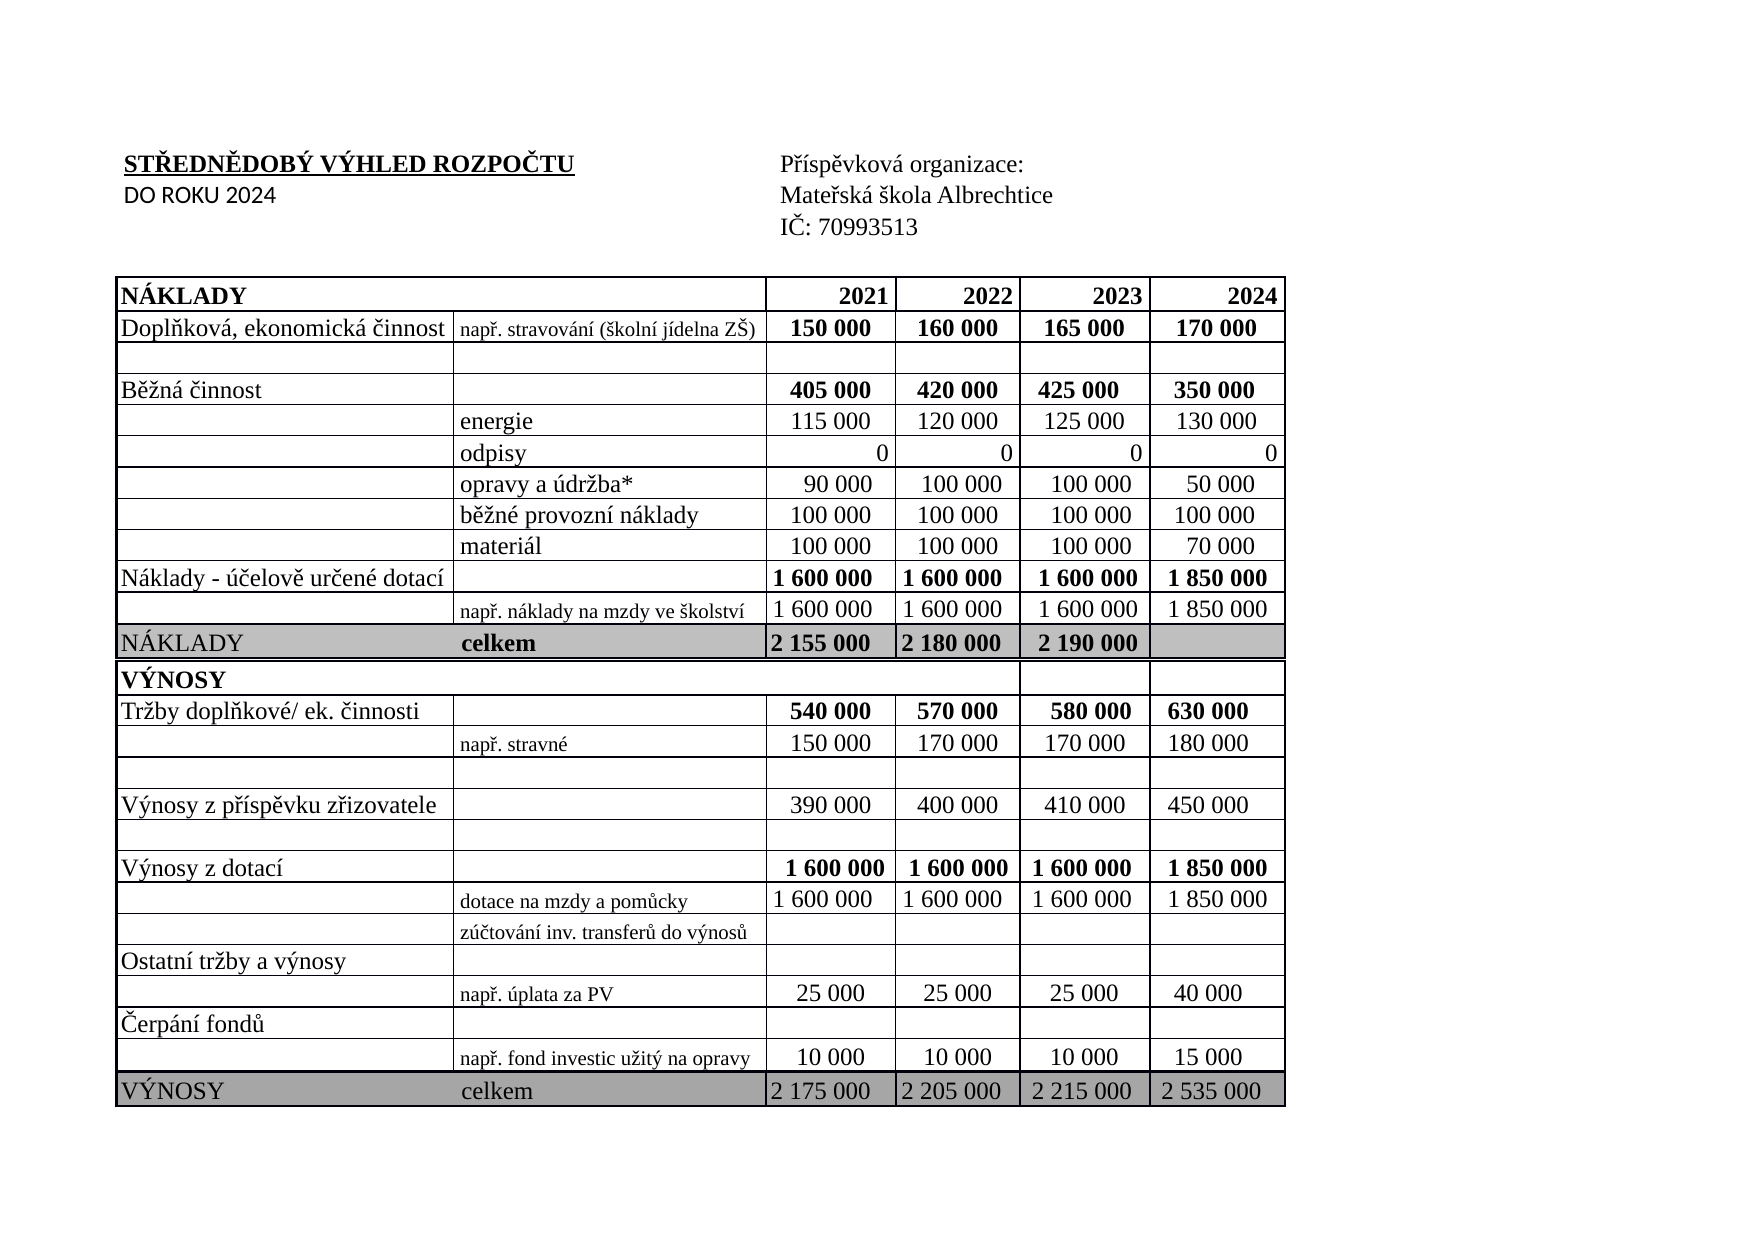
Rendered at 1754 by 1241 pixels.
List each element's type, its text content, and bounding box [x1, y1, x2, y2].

table_cell [1151, 914, 1284, 944]
table_cell 90 000 [767, 468, 895, 498]
table_cell 2 155 000 [767, 625, 895, 657]
table_cell [118, 726, 453, 756]
table_cell celkem [454, 625, 765, 657]
table_cell [896, 662, 1019, 694]
table_cell 10 000 [767, 1039, 895, 1070]
table_cell [118, 343, 453, 373]
table_cell 150 000 [767, 726, 895, 756]
table_cell [1151, 758, 1284, 788]
table_cell [454, 696, 766, 725]
table_cell Běžná činnost [118, 374, 453, 404]
table_cell 630 000 [1151, 696, 1284, 725]
table_cell [767, 343, 895, 373]
table_cell [896, 343, 1019, 373]
table_header Příspěvková organizace: [766, 147, 1150, 178]
table_cell [454, 278, 765, 310]
table_cell 50 000 [1151, 468, 1284, 498]
table_cell 1 600 000 [767, 561, 895, 591]
table_cell [767, 758, 895, 788]
table_cell 100 000 [767, 499, 895, 529]
table_cell [118, 883, 453, 913]
table_cell 120 000 [896, 405, 1019, 435]
table_cell Čerpání fondů [118, 1008, 453, 1038]
table_cell 170 000 [896, 726, 1019, 756]
table_cell 1 850 000 [1151, 593, 1284, 623]
table_cell [1151, 945, 1284, 975]
table_cell 100 000 [896, 499, 1019, 529]
table_cell 1 850 000 [1151, 883, 1284, 913]
table_cell DO ROKU 2024 [116, 178, 393, 209]
table_cell [1021, 343, 1149, 373]
table_cell 2 180 000 [897, 625, 1019, 657]
table_cell 2 190 000 [1021, 625, 1149, 657]
table_cell 0 [896, 436, 1019, 466]
table_cell [896, 945, 1019, 975]
table_cell [1020, 241, 1150, 273]
table_cell IČ: 70993513 [766, 209, 1020, 241]
table_cell běžné provozní náklady [454, 499, 766, 529]
table_cell 15 000 [1151, 1039, 1284, 1070]
table_cell 2 535 000 [1151, 1073, 1284, 1105]
table_cell Doplňková, ekonomická činnost [118, 312, 453, 341]
table_cell 1 600 000 [1021, 561, 1149, 591]
table_header STŘEDNĚDOBÝ VÝHLED ROZPOČTU [116, 147, 766, 178]
table_cell 130 000 [1151, 405, 1284, 435]
table_cell [393, 178, 766, 209]
table_cell [896, 241, 1020, 273]
table_cell 100 000 [767, 530, 895, 560]
table_cell 390 000 [767, 789, 895, 819]
table_cell opravy a údržba* [454, 468, 766, 498]
table_cell VÝNOSY [118, 1073, 454, 1105]
table_cell [118, 758, 453, 788]
table_cell 25 000 [767, 976, 895, 1006]
table_cell celkem [454, 1073, 765, 1105]
table_cell 40 000 [1151, 976, 1284, 1006]
table_cell [118, 593, 453, 623]
table_cell 1 600 000 [896, 593, 1019, 623]
table_cell [1021, 820, 1149, 850]
table_cell 1 600 000 [896, 561, 1019, 591]
table_cell [1021, 1008, 1149, 1038]
table_cell 540 000 [767, 696, 895, 725]
table_cell 70 000 [1151, 530, 1284, 560]
table_cell NÁKLADY [118, 278, 454, 310]
table_cell 165 000 [1021, 312, 1149, 341]
table_cell 0 [1021, 436, 1149, 466]
table_cell [454, 343, 766, 373]
table_cell 100 000 [1151, 499, 1284, 529]
table_cell 2 175 000 [767, 1073, 895, 1105]
table_cell 25 000 [896, 976, 1019, 1006]
table_cell 450 000 [1151, 789, 1284, 819]
table_cell [896, 1008, 1019, 1038]
table_cell [118, 820, 453, 850]
table_cell [767, 820, 895, 850]
table_cell [118, 530, 453, 560]
table_cell 0 [1151, 436, 1284, 466]
table_cell materiál [454, 530, 766, 560]
table_cell [454, 1008, 766, 1038]
table_cell 125 000 [1021, 405, 1149, 435]
table_cell 410 000 [1021, 789, 1149, 819]
table_cell [1151, 343, 1284, 373]
table_cell 100 000 [1021, 499, 1149, 529]
table_cell 2024 [1151, 278, 1284, 310]
table_cell [1151, 625, 1284, 657]
table_cell [454, 374, 766, 404]
table_cell 115 000 [767, 405, 895, 435]
table_cell [1020, 209, 1150, 241]
table_cell [118, 468, 453, 498]
table_cell 1 850 000 [1151, 561, 1284, 591]
table_cell 2 205 000 [897, 1073, 1019, 1105]
table_cell dotace na mzdy a pomůcky [454, 883, 766, 913]
table_cell 405 000 [767, 374, 895, 404]
table_cell [767, 1008, 895, 1038]
table_cell 420 000 [896, 374, 1019, 404]
table_cell [1151, 662, 1284, 694]
table_cell [896, 914, 1019, 944]
table_cell [454, 789, 766, 819]
table_cell [1151, 1008, 1284, 1038]
table_cell [454, 561, 766, 591]
table_cell 1 600 000 [896, 883, 1019, 913]
table_cell 25 000 [1021, 976, 1149, 1006]
table_cell 160 000 [896, 312, 1019, 341]
table_cell 570 000 [896, 696, 1019, 725]
table_cell Ostatní tržby a výnosy [118, 945, 453, 975]
table_cell [116, 209, 393, 241]
table_cell [896, 820, 1019, 850]
table_cell [454, 820, 766, 850]
table_cell 150 000 [767, 312, 895, 341]
table_cell např. náklady na mzdy ve školství [454, 593, 766, 623]
table_cell [1150, 209, 1285, 241]
table_cell 1 600 000 [767, 593, 895, 623]
table_cell [1021, 914, 1149, 944]
table_cell [454, 945, 766, 975]
table_cell 1 850 000 [1151, 851, 1284, 881]
table_cell Náklady - účelově určené dotací [118, 561, 453, 591]
table_cell [1021, 758, 1149, 788]
table_cell Tržby doplňkové/ ek. činnosti [118, 696, 453, 725]
table_cell 100 000 [896, 468, 1019, 498]
table_cell 580 000 [1021, 696, 1149, 725]
table_cell [118, 499, 453, 529]
table_cell např. stravné [454, 726, 766, 756]
table_cell [118, 914, 453, 944]
table_cell 2021 [767, 278, 895, 310]
table_cell NÁKLADY [118, 625, 454, 657]
table_cell 2023 [1021, 278, 1149, 310]
table_cell [454, 851, 766, 881]
table_cell [118, 976, 453, 1006]
table_cell 425 000 [1021, 374, 1149, 404]
table_cell [454, 662, 766, 694]
table_cell odpisy [454, 436, 766, 466]
table_cell 10 000 [896, 1039, 1019, 1070]
table_cell 10 000 [1021, 1039, 1149, 1070]
table_cell 170 000 [1021, 726, 1149, 756]
table_header [1150, 147, 1285, 178]
table_cell [767, 945, 895, 975]
table_cell 0 [767, 436, 895, 466]
table_cell [118, 1039, 453, 1070]
table_cell 170 000 [1151, 312, 1284, 341]
table_cell [116, 241, 896, 273]
table_cell 400 000 [896, 789, 1019, 819]
table_cell zúčtování inv. transferů do výnosů [454, 914, 766, 944]
table_cell 350 000 [1151, 374, 1284, 404]
table_cell [1021, 945, 1149, 975]
table_cell 1 600 000 [896, 851, 1019, 881]
table_cell [1151, 820, 1284, 850]
table_cell [118, 436, 453, 466]
table_cell 100 000 [896, 530, 1019, 560]
table_cell [118, 405, 453, 435]
table_cell [896, 758, 1019, 788]
table_cell [1150, 241, 1285, 273]
table_cell [454, 758, 766, 788]
table_cell 2 215 000 [1021, 1073, 1149, 1105]
table_cell např. stravování (školní jídelna ZŠ) [454, 312, 766, 341]
table_cell 1 600 000 [1021, 883, 1149, 913]
table_cell 180 000 [1151, 726, 1284, 756]
table_cell VÝNOSY [118, 662, 454, 694]
table_cell energie [454, 405, 766, 435]
table_cell 1 600 000 [767, 851, 895, 881]
table_cell 100 000 [1021, 468, 1149, 498]
table_cell 100 000 [1021, 530, 1149, 560]
table_cell Mateřská škola Albrechtice [766, 178, 1150, 209]
table_cell 1 600 000 [767, 883, 895, 913]
table_cell 1 600 000 [1021, 851, 1149, 881]
table_cell Výnosy z dotací [118, 851, 453, 881]
table_cell [1021, 662, 1149, 694]
table_cell [767, 914, 895, 944]
table_cell 1 600 000 [1021, 593, 1149, 623]
table_cell Výnosy z příspěvku zřizovatele [118, 789, 453, 819]
table_cell [1150, 178, 1285, 209]
table_cell [393, 209, 766, 241]
table_cell např. úplata za PV [454, 976, 766, 1006]
table_cell např. fond investic užitý na opravy [454, 1039, 766, 1070]
table_cell 2022 [897, 278, 1019, 310]
table_cell [766, 662, 896, 694]
